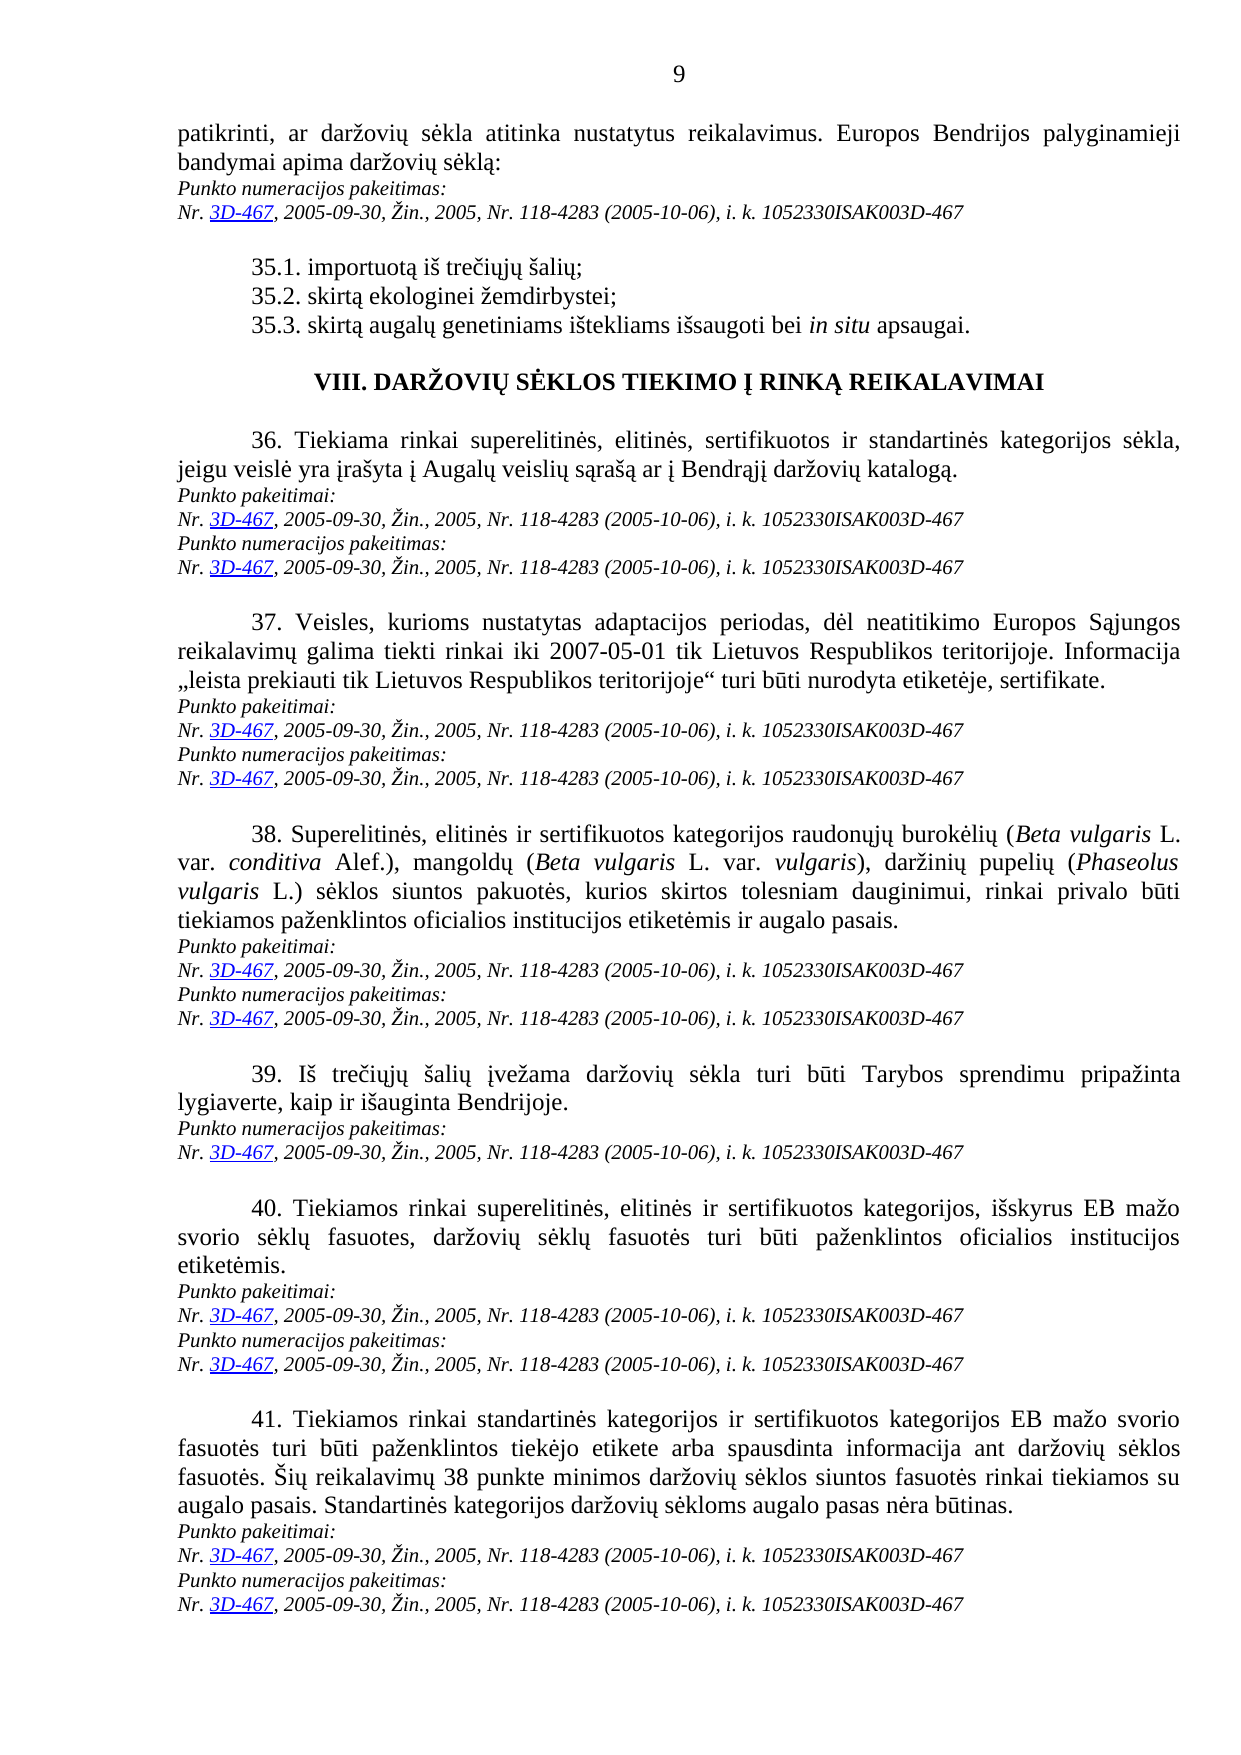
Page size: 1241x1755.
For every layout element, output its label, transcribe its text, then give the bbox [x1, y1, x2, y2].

text Punkto pakeitimai: [177, 1519, 1181, 1543]
text 41. Tiekiamos rinkai standartinės kategorijos ir sertifikuotos kategorijos EB mažo svorio fasuotės turi būti paženklintos tiekėjo etikete arba spausdinta informacija ant daržovių sėklos fasuotės. Šių reikalavimų 38 punkte minimos daržovių sėklos siuntos fasuotės rinkai tiekiamos su augalo pasais. Standartinės kategorijos daržovių sėkloms augalo pasas nėra būtinas. [177, 1404, 1181, 1519]
text Nr. 3D-467, 2005-09-30, Žin., 2005, Nr. 118-4283 (2005-10-06), i. k. 1052330ISAK003D-467 [177, 1303, 1181, 1327]
text 35.2. skirtą ekologinei žemdirbystei; [177, 281, 1181, 310]
text 37. Veisles, kurioms nustatytas adaptacijos periodas, dėl neatitikimo Europos Sąjungos reikalavimų galima tiekti rinkai iki 2007-05-01 tik Lietuvos Respublikos teritorijoje. Informacija „leista prekiauti tik Lietuvos Respublikos teritorijoje“ turi būti nurodyta etiketėje, sertifikate. [177, 607, 1181, 694]
text Punkto numeracijos pakeitimas: [177, 982, 1181, 1006]
text Nr. 3D-467, 2005-09-30, Žin., 2005, Nr. 118-4283 (2005-10-06), i. k. 1052330ISAK003D-467 [177, 718, 1181, 742]
text 35.3. skirtą augalų genetiniams ištekliams išsaugoti bei in situ apsaugai. [177, 310, 1181, 339]
text Nr. 3D-467, 2005-09-30, Žin., 2005, Nr. 118-4283 (2005-10-06), i. k. 1052330ISAK003D-467 [177, 507, 1181, 531]
text Punkto numeracijos pakeitimas: [177, 176, 1181, 200]
text Punkto pakeitimai: [177, 694, 1181, 718]
text Nr. 3D-467, 2005-09-30, Žin., 2005, Nr. 118-4283 (2005-10-06), i. k. 1052330ISAK003D-467 [177, 958, 1181, 982]
text 40. Tiekiamos rinkai superelitinės, elitinės ir sertifikuotos kategorijos, išskyrus EB mažo svorio sėklų fasuotes, daržovių sėklų fasuotės turi būti paženklintos oficialios institucijos etiketėmis. [177, 1193, 1181, 1279]
text Punkto numeracijos pakeitimas: [177, 1116, 1181, 1140]
text VIII. DARŽOVIŲ SĖKLOS TIEKIMO Į RINKĄ REIKALAVIMAI [177, 367, 1181, 396]
text Nr. 3D-467, 2005-09-30, Žin., 2005, Nr. 118-4283 (2005-10-06), i. k. 1052330ISAK003D-467 [177, 766, 1181, 790]
text 39. Iš trečiųjų šalių įvežama daržovių sėkla turi būti Tarybos sprendimu pripažinta lygiaverte, kaip ir išauginta Bendrijoje. [177, 1059, 1181, 1116]
text Punkto numeracijos pakeitimas: [177, 531, 1181, 555]
text 36. Tiekiama rinkai superelitinės, elitinės, sertifikuotos ir standartinės kategorijos sėkla, jeigu veislė yra įrašyta į Augalų veislių sąrašą ar į Bendrąjį daržovių katalogą. [177, 425, 1181, 482]
text Punkto pakeitimai: [177, 482, 1181, 507]
text Punkto numeracijos pakeitimas: [177, 1327, 1181, 1352]
text 35.1. importuotą iš trečiųjų šalių; [177, 252, 1181, 281]
text Nr. 3D-467, 2005-09-30, Žin., 2005, Nr. 118-4283 (2005-10-06), i. k. 1052330ISAK003D-467 [177, 1592, 1181, 1616]
text Nr. 3D-467, 2005-09-30, Žin., 2005, Nr. 118-4283 (2005-10-06), i. k. 1052330ISAK003D-467 [177, 1352, 1181, 1376]
text Punkto pakeitimai: [177, 1279, 1181, 1303]
text 38. Superelitinės, elitinės ir sertifikuotos kategorijos raudonųjų burokėlių (Beta vulgaris L. var. conditiva Alef.), mangoldų (Beta vulgaris L. var. vulgaris), daržinių pupelių (Phaseolus vulgaris L.) sėklos siuntos pakuotės, kurios skirtos tolesniam dauginimui, rinkai privalo būti tiekiamos paženklintos oficialios institucijos etiketėmis ir augalo pasais. [177, 819, 1181, 934]
text patikrinti, ar daržovių sėkla atitinka nustatytus reikalavimus. Europos Bendrijos palyginamieji bandymai apima daržovių sėklą: [177, 118, 1181, 176]
text Nr. 3D-467, 2005-09-30, Žin., 2005, Nr. 118-4283 (2005-10-06), i. k. 1052330ISAK003D-467 [177, 1006, 1181, 1030]
text Punkto pakeitimai: [177, 934, 1181, 958]
text Nr. 3D-467, 2005-09-30, Žin., 2005, Nr. 118-4283 (2005-10-06), i. k. 1052330ISAK003D-467 [177, 555, 1181, 579]
text Punkto numeracijos pakeitimas: [177, 1567, 1181, 1592]
text Nr. 3D-467, 2005-09-30, Žin., 2005, Nr. 118-4283 (2005-10-06), i. k. 1052330ISAK003D-467 [177, 1140, 1181, 1164]
text Punkto numeracijos pakeitimas: [177, 742, 1181, 766]
text Nr. 3D-467, 2005-09-30, Žin., 2005, Nr. 118-4283 (2005-10-06), i. k. 1052330ISAK003D-467 [177, 1543, 1181, 1567]
text Nr. 3D-467, 2005-09-30, Žin., 2005, Nr. 118-4283 (2005-10-06), i. k. 1052330ISAK003D-467 [177, 200, 1181, 224]
